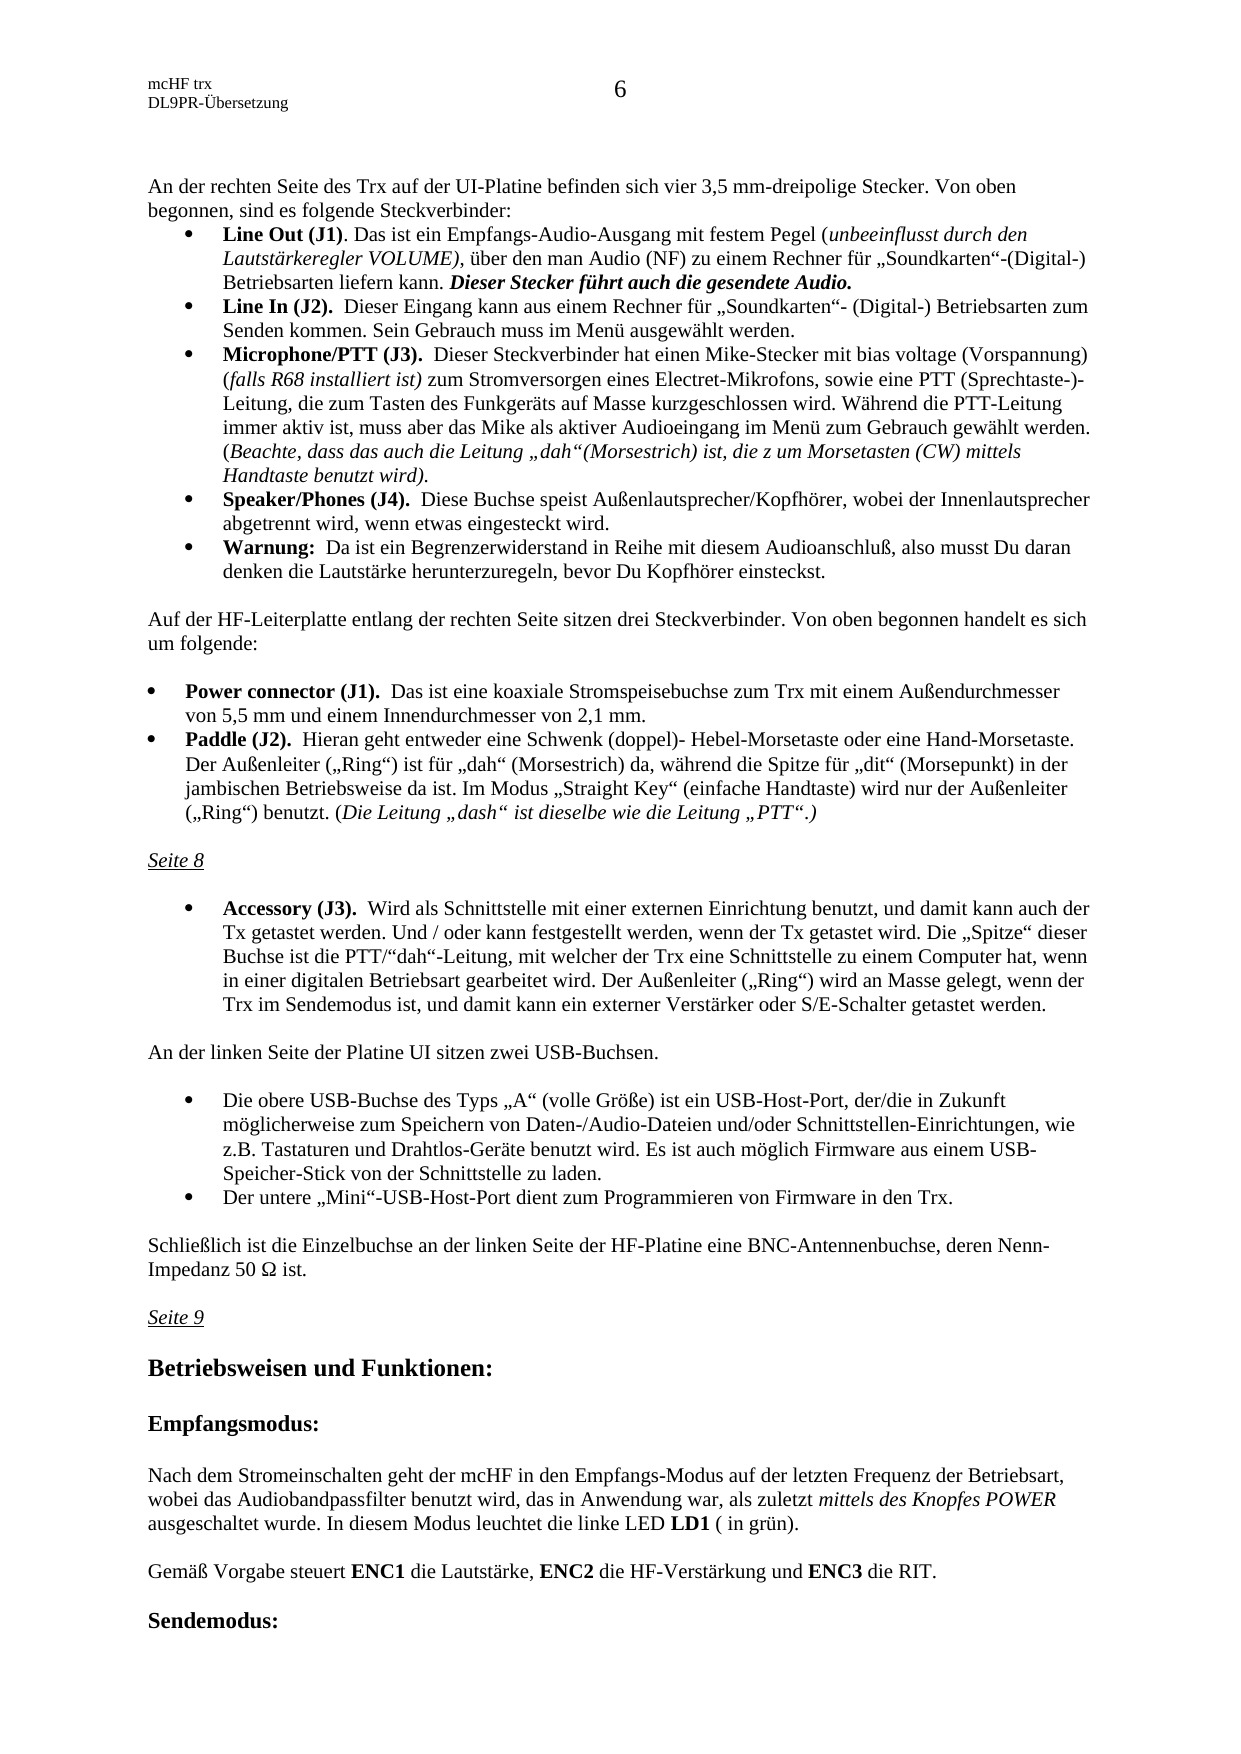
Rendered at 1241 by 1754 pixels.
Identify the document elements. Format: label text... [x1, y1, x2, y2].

list Der untere „Mini“-USB-Host-Port dient zum Programmieren von Firmware in den Trx. [185, 1184, 1093, 1209]
list Line In (J2). Dieser Eingang kann aus einem Rechner für „Soundkarten“- (Digital-) Betriebsarten zum Senden kommen. Sein Gebrauch muss im Menü ausgewählt werden. [185, 294, 1093, 342]
text An der linken Seite der Platine UI sitzen zwei USB-Buchsen. [148, 1040, 1093, 1064]
list Speaker/Phones (J4). Diese Buchse speist Außenlautsprecher/Kopfhörer, wobei der Innenlautsprecher abgetrennt wird, wenn etwas eingesteckt wird. [185, 487, 1093, 535]
list Paddle (J2). Hieran geht entweder eine Schwenk (doppel)- Hebel-Morsetaste oder eine Hand-Morsetaste. Der Außenleiter („Ring“) ist für „dah“ (Morsestrich) da, während die Spitze für „dit“ (Morsepunkt) in der jambischen Betriebsweise da ist. Im Modus „Straight Key“ (einfache Handtaste) wird nur der Außenleiter („Ring“) benutzt. (Die Leitung „dash“ ist dieselbe wie die Leitung „PTT“.) [148, 727, 1093, 824]
list Power connector (J1). Das ist eine koaxiale Stromspeisebuchse zum Trx mit einem Außendurchmesser von 5,5 mm und einem Innendurchmesser von 2,1 mm. [148, 679, 1093, 727]
text An der rechten Seite des Trx auf der UI-Platine befinden sich vier 3,5 mm-dreipolige Stecker. Von oben begonnen, sind es folgende Steckverbinder: [148, 174, 1093, 222]
list Warnung: Da ist ein Begrenzerwiderstand in Reihe mit diesem Audioanschluß, also musst Du daran denken die Lautstärke herunterzuregeln, bevor Du Kopfhörer einsteckst. [185, 535, 1093, 583]
text Schließlich ist die Einzelbuchse an der linken Seite der HF-Platine eine BNC-Antennenbuchse, deren Nenn-Impedanz 50 Ω ist. [148, 1233, 1093, 1281]
list Accessory (J3). Wird als Schnittstelle mit einer externen Einrichtung benutzt, und damit kann auch der Tx getastet werden. Und / oder kann festgestellt werden, wenn der Tx getastet wird. Die „Spitze“ dieser Buchse ist die PTT/“dah“-Leitung, mit welcher der Trx eine Schnittstelle zu einem Computer hat, wenn in einer digitalen Betriebsart gearbeitet wird. Der Außenleiter („Ring“) wird an Masse gelegt, wenn der Trx im Sendemodus ist, und damit kann ein externer Verstärker oder S/E-Schalter getastet werden. [185, 896, 1093, 1016]
text Empfangsmodus: [148, 1411, 1093, 1437]
list Line Out (J1). Das ist ein Empfangs-Audio-Ausgang mit festem Pegel (unbeeinflusst durch den Lautstärkeregler VOLUME), über den man Audio (NF) zu einem Rechner für „Soundkarten“-(Digital-) Betriebsarten liefern kann. Dieser Stecker führt auch die gesendete Audio. [185, 222, 1093, 294]
list Die obere USB-Buchse des Typs „A“ (volle Größe) ist ein USB-Host-Port, der/die in Zukunft möglicherweise zum Speichern von Daten-/Audio-Dateien und/oder Schnittstellen-Einrichtungen, wie z.B. Tastaturen und Drahtlos-Geräte benutzt wird. Es ist auch möglich Firmware aus einem USB-Speicher-Stick von der Schnittstelle zu laden. [185, 1088, 1093, 1184]
text Nach dem Stromeinschalten geht der mcHF in den Empfangs-Modus auf der letzten Frequenz der Betriebsart, wobei das Audiobandpassfilter benutzt wird, das in Anwendung war, als zuletzt mittels des Knopfes POWER ausgeschaltet wurde. In diesem Modus leuchtet die linke LED LD1 ( in grün). [148, 1463, 1093, 1535]
text Seite 8 [148, 848, 1093, 872]
text Gemäß Vorgabe steuert ENC1 die Lautstärke, ENC2 die HF-Verstärkung und ENC3 die RIT. [148, 1559, 1093, 1583]
text Seite 9 [148, 1305, 1093, 1329]
list Microphone/PTT (J3). Dieser Steckverbinder hat einen Mike-Stecker mit bias voltage (Vorspannung) (falls R68 installiert ist) zum Stromversorgen eines Electret-Mikrofons, sowie eine PTT (Sprechtaste-)-Leitung, die zum Tasten des Funkgeräts auf Masse kurzgeschlossen wird. Während die PTT-Leitung immer aktiv ist, muss aber das Mike als aktiver Audioeingang im Menü zum Gebrauch gewählt werden. (Beachte, dass das auch die Leitung „dah“(Morsestrich) ist, die z um Morsetasten (CW) mittels Handtaste benutzt wird). [185, 342, 1093, 487]
text Sendemodus: [148, 1608, 1093, 1634]
text Betriebsweisen und Funktionen: [148, 1353, 1093, 1382]
text Auf der HF-Leiterplatte entlang der rechten Seite sitzen drei Steckverbinder. Von oben begonnen handelt es sich um folgende: [148, 607, 1093, 655]
